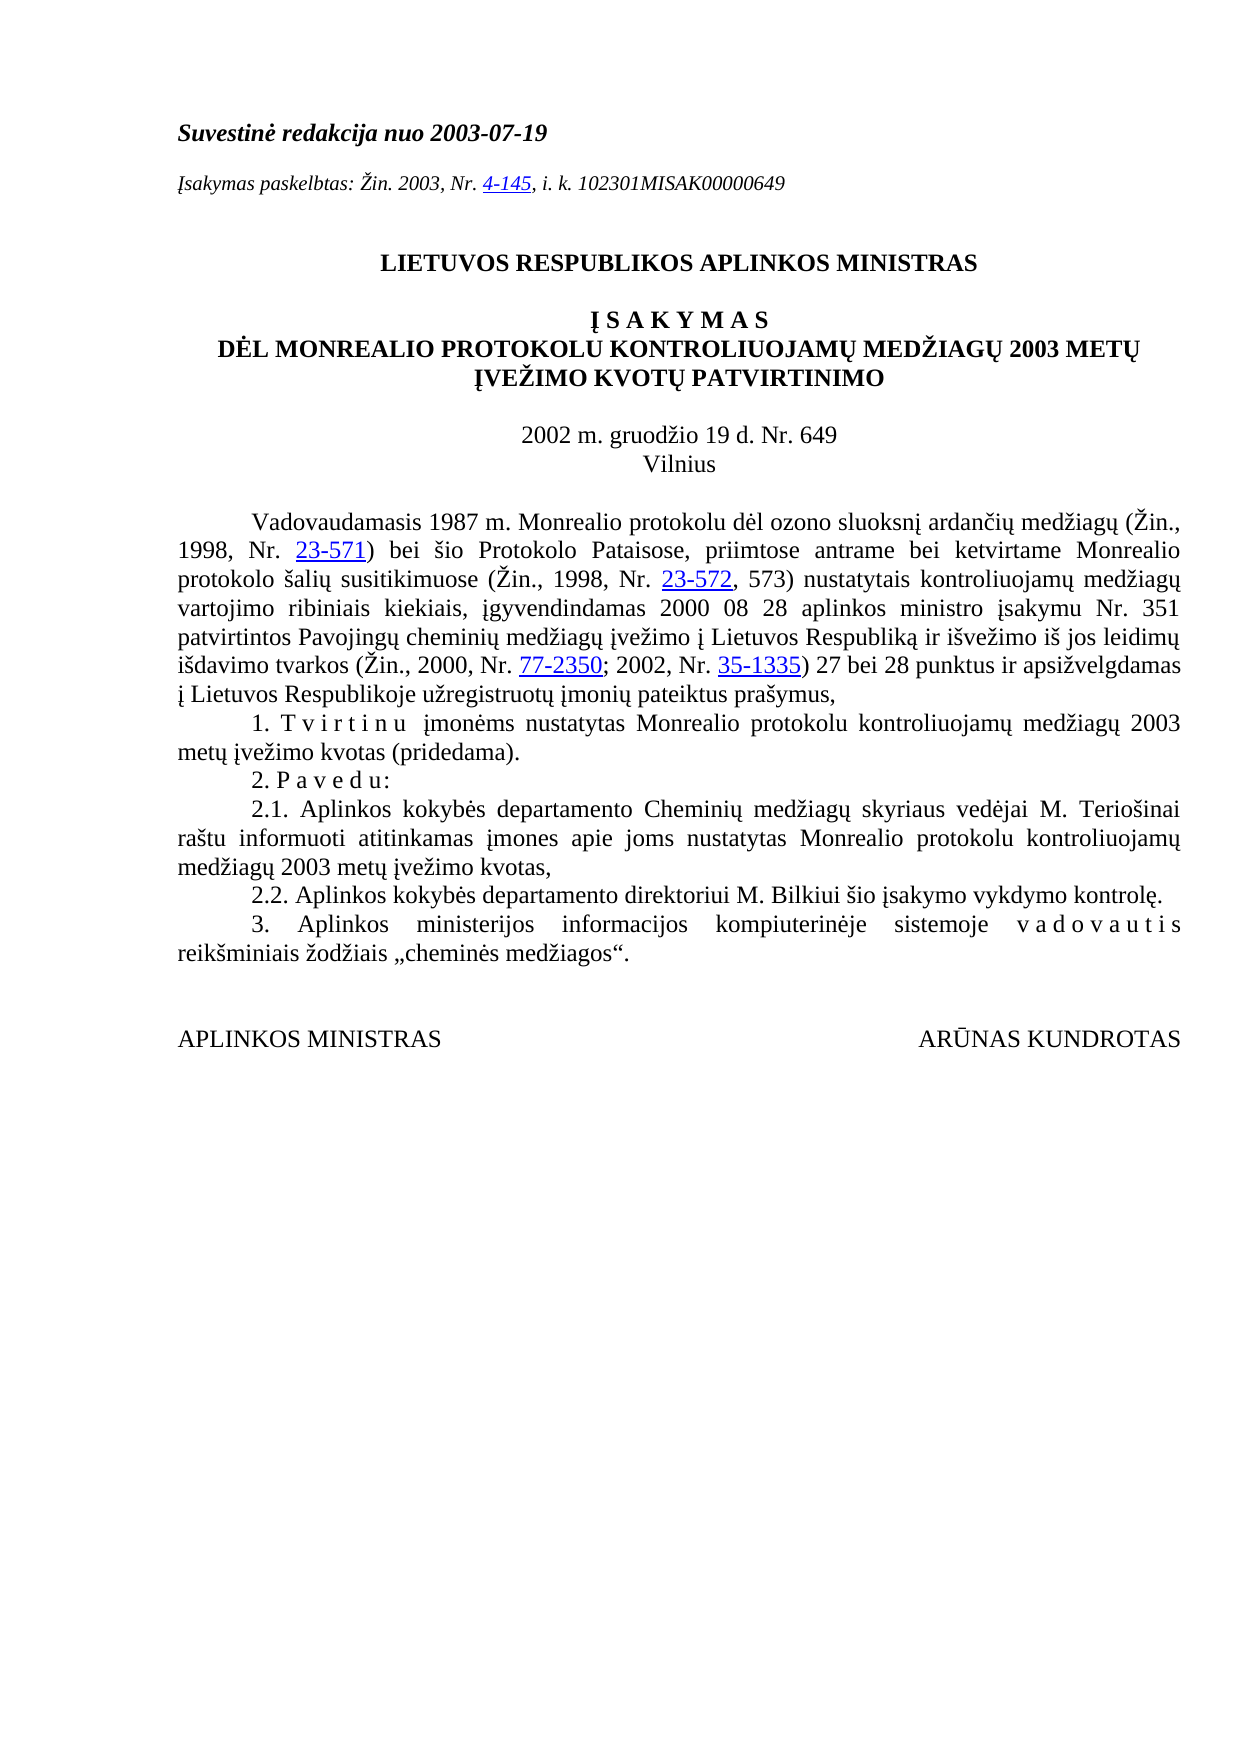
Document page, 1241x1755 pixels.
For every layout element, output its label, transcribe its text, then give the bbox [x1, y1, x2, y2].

text 1. Tvirtinu įmonėms nustatytas Monrealio protokolu kontroliuojamų medžiagų 2003 metų įvežimo kvotas (pridedama). [177, 708, 1181, 765]
text 3. Aplinkos ministerijos informacijos kompiuterinėje sistemoje vadovautis reikšminiais žodžiais „cheminės medžiagos“. [177, 909, 1181, 967]
text 2.2. Aplinkos kokybės departamento direktoriui M. Bilkiui šio įsakymo vykdymo kontrolę. [177, 880, 1181, 909]
text DĖL MONREALIO PROTOKOLU KONTROLIUOJAMŲ MEDŽIAGŲ 2003 METŲ ĮVEŽIMO KVOTŲ PATVIRTINIMO [177, 334, 1181, 392]
text 2. Pavedu: [177, 765, 1181, 794]
text LIETUVOS RESPUBLIKOS APLINKOS MINISTRAS [177, 248, 1181, 277]
text Vilnius [177, 449, 1181, 478]
text Įsakymas paskelbtas: Žin. 2003, Nr. 4-145, i. k. 102301MISAK00000649 [177, 171, 1181, 195]
text Suvestinė redakcija nuo 2003-07-19 [177, 118, 1181, 147]
text 2.1. Aplinkos kokybės departamento Cheminių medžiagų skyriaus vedėjai M. Teriošinai raštu informuoti atitinkamas įmones apie joms nustatytas Monrealio protokolu kontroliuojamų medžiagų 2003 metų įvežimo kvotas, [177, 794, 1181, 880]
text Į S A K Y M A S [177, 305, 1181, 334]
text Aplinkos Ministras Arūnas Kundrotas [177, 1024, 1181, 1053]
text Vadovaudamasis 1987 m. Monrealio protokolu dėl ozono sluoksnį ardančių medžiagų (Žin., 1998, Nr. 23-571) bei šio Protokolo Pataisose, priimtose antrame bei ketvirtame Monrealio protokolo šalių susitikimuose (Žin., 1998, Nr. 23-572, 573) nustatytais kontroliuojamų medžiagų vartojimo ribiniais kiekiais, įgyvendindamas 2000 08 28 aplinkos ministro įsakymu Nr. 351 patvirtintos Pavojingų cheminių medžiagų įvežimo į Lietuvos Respubliką ir išvežimo iš jos leidimų išdavimo tvarkos (Žin., 2000, Nr. 77-2350; 2002, Nr. 35-1335) 27 bei 28 punktus ir apsižvelgdamas į Lietuvos Respublikoje užregistruotų įmonių pateiktus prašymus, [177, 507, 1181, 708]
text 2002 m. gruodžio 19 d. Nr. 649 [177, 420, 1181, 449]
